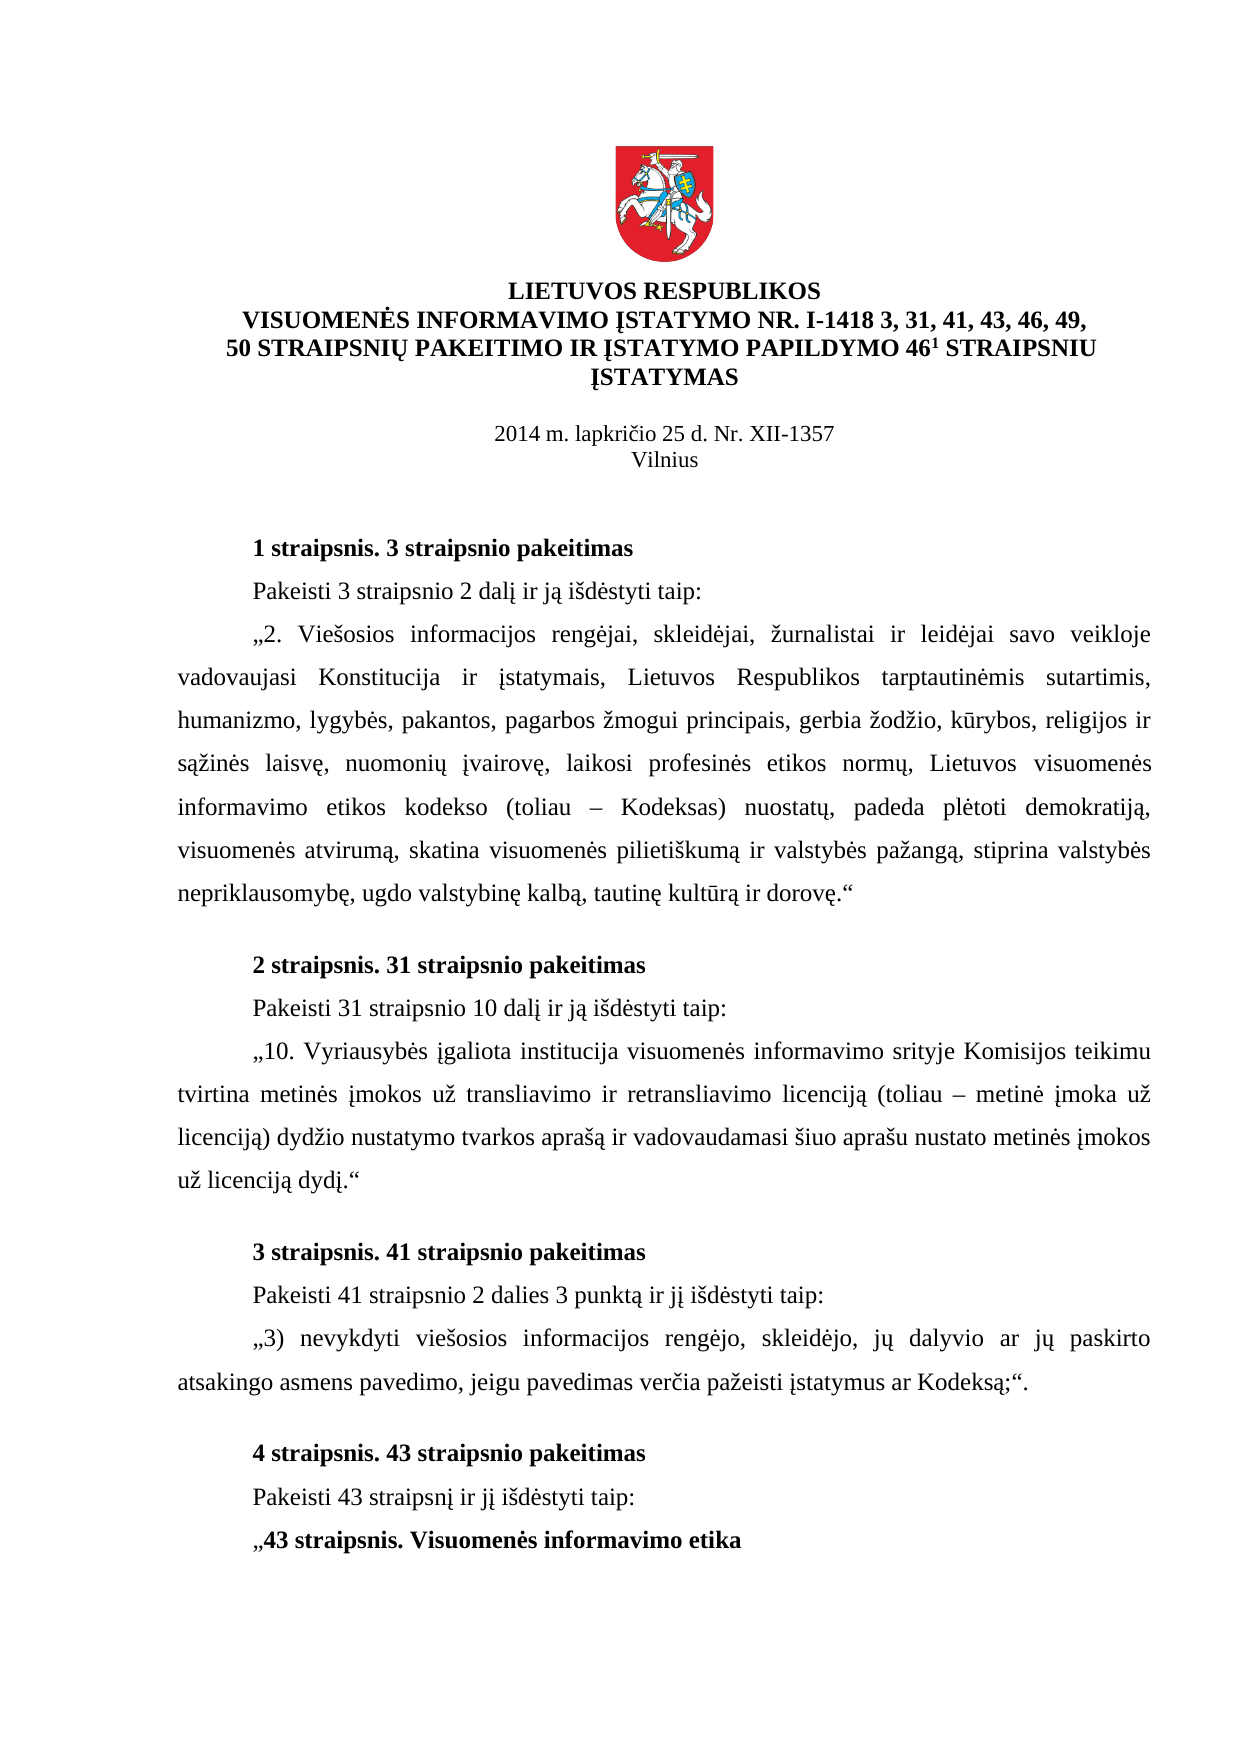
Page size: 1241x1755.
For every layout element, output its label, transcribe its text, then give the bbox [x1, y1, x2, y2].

text „2. Viešosios informacijos rengėjai, skleidėjai, žurnalistai ir leidėjai savo veikloje vadovaujasi Konstitucija ir įstatymais, Lietuvos Respublikos tarptautinėmis sutartimis, humanizmo, lygybės, pakantos, pagarbos žmogui principais, gerbia žodžio, kūrybos, religijos ir sąžinės laisvę, nuomonių įvairovę, laikosi profesinės etikos normų, Lietuvos visuomenės informavimo etikos kodekso (toliau – Kodeksas) nuostatų, padeda plėtoti demokratiją, visuomenės atvirumą, skatina visuomenės pilietiškumą ir valstybės pažangą, stiprina valstybės nepriklausomybę, ugdo valstybinę kalbą, tautinę kultūrą ir dorovę.“ [177, 619, 1152, 907]
text Pakeisti 41 straipsnio 2 dalies 3 punktą ir jį išdėstyti taip: [177, 1280, 1152, 1309]
text 2 straipsnis. 31 straipsnio pakeitimas [177, 950, 1152, 978]
text „43 straipsnis. Visuomenės informavimo etika [177, 1525, 1152, 1553]
text „10. Vyriausybės įgaliota institucija visuomenės informavimo srityje Komisijos teikimu tvirtina metinės įmokos už transliavimo ir retransliavimo licenciją (toliau – metinė įmoka už licenciją) dydžio nustatymo tvarkos aprašą ir vadovaudamasi šiuo aprašu nustato metinės įmokos už licenciją dydį.“ [177, 1036, 1152, 1194]
text „3) nevykdyti viešosios informacijos rengėjo, skleidėjo, jų dalyvio ar jų paskirto atsakingo asmens pavedimo, jeigu pavedimas verčia pažeisti įstatymus ar Kodeksą;“. [177, 1323, 1152, 1395]
text ĮSTATYMAS [177, 362, 1152, 391]
text 4 straipsnis. 43 straipsnio pakeitimas [177, 1438, 1152, 1467]
text 3 straipsnis. 41 straipsnio pakeitimas [177, 1237, 1152, 1266]
text Vilnius [177, 446, 1152, 472]
text VISUOMENĖS INFORMAVIMO ĮSTATYMO NR. I-1418 3, 31, 41, 43, 46, 49, 50 STRAIPSNIŲ PAKEITIMO IR ĮSTATYMO PAPILDYMO 461 STRAIPSNIU [177, 305, 1152, 362]
text Pakeisti 3 straipsnio 2 dalį ir ją išdėstyti taip: [177, 576, 1152, 605]
text Pakeisti 31 straipsnio 10 dalį ir ją išdėstyti taip: [177, 993, 1152, 1022]
text 2014 m. lapkričio 25 d. Nr. XII-1357 [177, 420, 1152, 446]
text 1 straipsnis. 3 straipsnio pakeitimas [177, 533, 1152, 562]
text Pakeisti 43 straipsnį ir jį išdėstyti taip: [177, 1482, 1152, 1510]
text LIETUVOS RESPUBLIKOS [177, 276, 1152, 305]
